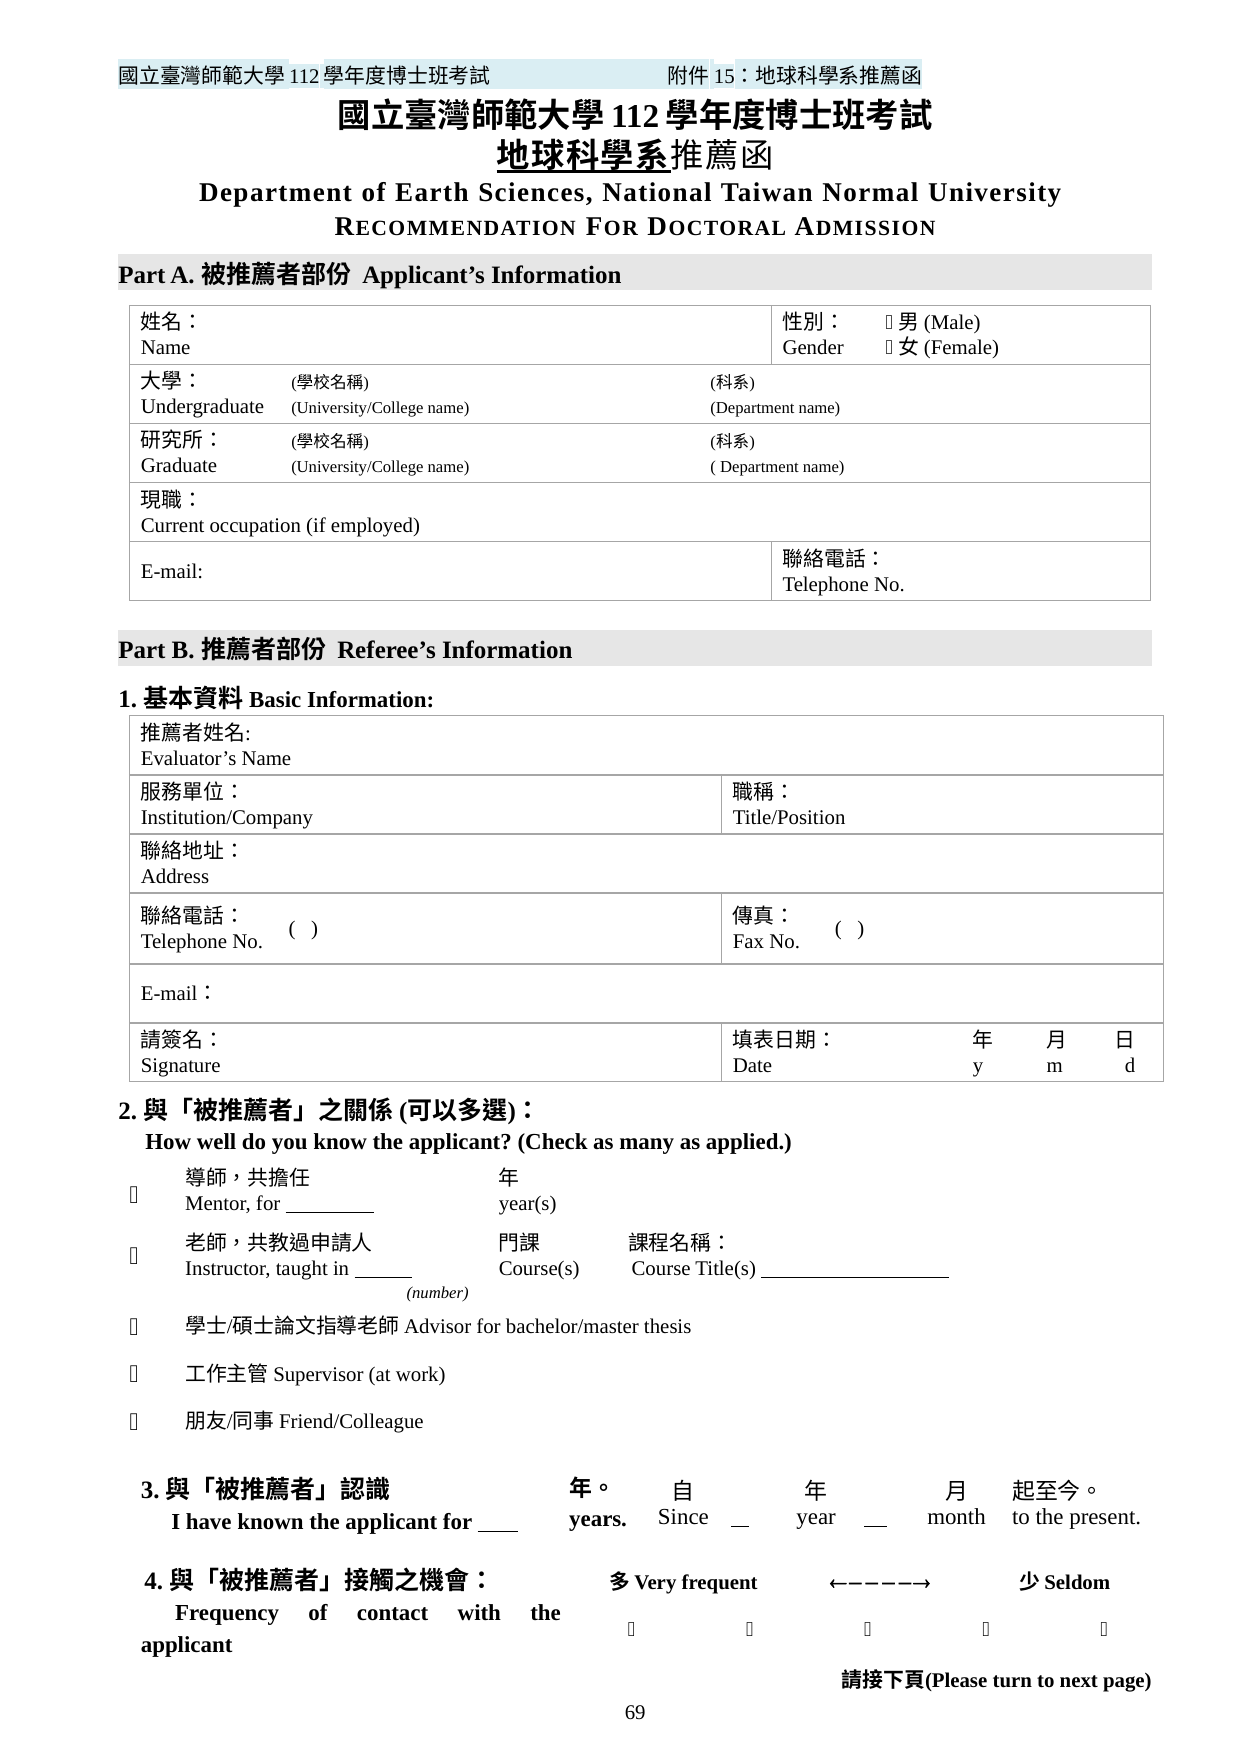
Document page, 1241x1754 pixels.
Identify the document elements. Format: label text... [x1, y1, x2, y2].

table_header [280, 306, 771, 364]
table_cell 請簽名： Signature [130, 1024, 327, 1081]
table_cell (學校名稱) (University/College name) [280, 365, 699, 423]
table_cell E-mail： [130, 965, 327, 1022]
table_cell ( ) [823, 894, 1163, 963]
table_cell [918, 542, 1150, 600]
table_cell 課程名稱： Course Title(s) [617, 1226, 1152, 1285]
table_cell [118, 1285, 174, 1303]
table_cell [327, 1024, 721, 1081]
table_cell 學士/碩士論文指導老師 Advisor for bachelor/master thesis [174, 1303, 1152, 1350]
table_header 4. 與「被推薦者」接觸之機會： [129, 1565, 572, 1596]
table_cell 工作主管 Supervisor (at work) [174, 1350, 617, 1397]
text 地球科學系推薦函 [118, 137, 1152, 175]
text 1. 基本資料 Basic Information: [118, 679, 1152, 715]
table_cell E-mail: [130, 542, 771, 600]
table_header  男 (Male)  女 (Female) [874, 306, 1150, 364]
table_cell 填表日期： Date [722, 1024, 899, 1081]
table_header 起至今。 to the present. [1001, 1473, 1163, 1536]
table_header 月 month [912, 1473, 1001, 1536]
table_cell 聯絡電話： Telephone No. [772, 542, 918, 600]
text Department of Earth Sciences, National Taiwan Normal University [118, 175, 1152, 208]
table_cell 研究所： Graduate [130, 424, 280, 482]
table_cell [484, 1285, 617, 1303]
table_cell [750, 1350, 1152, 1397]
table_header 姓名： Name [130, 306, 280, 364]
table_cell [750, 1397, 1152, 1444]
text How well do you know the applicant? (Check as many as applied.) [118, 1126, 1152, 1155]
table_cell  [927, 1596, 1045, 1658]
table_cell [859, 776, 1163, 833]
table_cell 聯絡電話： Telephone No. [130, 894, 277, 963]
table_header 性別： Gender [772, 306, 874, 364]
table_header 導師，共擔任 Mentor, for [174, 1155, 484, 1226]
table_cell (科系) (Department name) [699, 365, 1150, 423]
table_header [750, 1155, 1152, 1226]
table_cell  [118, 1226, 174, 1285]
table_cell [617, 1397, 749, 1444]
table_cell 傳真： Fax No. [722, 894, 823, 963]
table_cell [617, 1350, 749, 1397]
table_cell [174, 1285, 395, 1303]
table_cell 門課 Course(s) [484, 1226, 617, 1285]
text Part B. 推薦者部份 Referee’s Information [118, 630, 1152, 666]
text 國立臺灣師範大學112學年度博士班考試 [118, 89, 1152, 137]
table_cell  [118, 1350, 174, 1397]
table_cell  [118, 1397, 174, 1444]
table_cell 服務單位： Institution/Company [130, 776, 327, 833]
table_cell 聯絡地址： Address [130, 835, 327, 892]
table_cell 職稱： Title/Position [722, 776, 858, 833]
table_cell (number) [395, 1285, 484, 1303]
table_cell [327, 776, 721, 833]
text Part A. 被推薦者部份 Applicant’s Information [118, 254, 1152, 290]
table_header [327, 716, 1163, 774]
table_cell [617, 1285, 749, 1303]
table_header 少Seldom [966, 1565, 1163, 1596]
table_header 年 year [779, 1473, 853, 1536]
table_cell [327, 835, 1163, 892]
table_cell 現職： Current occupation (if employed) [130, 483, 437, 541]
table_cell (學校名稱) (University/College name) [280, 424, 699, 482]
table_header 推薦者姓名: Evaluator’s Name [130, 716, 327, 774]
table_cell ( ) [277, 894, 721, 963]
table_header [617, 1155, 749, 1226]
table_header  [118, 1155, 174, 1226]
table_cell 大學： Undergraduate [130, 365, 280, 423]
table_cell [750, 1285, 1152, 1303]
table_header [853, 1473, 912, 1536]
table_cell  [573, 1596, 691, 1658]
text 2. 與「被推薦者」之關係 (可以多選)： [118, 1094, 1152, 1126]
table_header [720, 1473, 779, 1536]
table_cell  [1045, 1596, 1163, 1658]
text 請接下頁(Please turn to next page) [118, 1663, 1152, 1693]
table_cell  [809, 1596, 927, 1658]
table_cell (科系) ( Department name) [699, 424, 1150, 482]
table_cell 老師，共教過申請人 Instructor, taught in [174, 1226, 484, 1285]
table_cell  [118, 1303, 174, 1350]
table_header  [794, 1565, 966, 1596]
table_cell Frequency of contact with the applicant [129, 1596, 572, 1658]
table_cell [438, 483, 1150, 541]
table_header 年 year(s) [484, 1155, 617, 1226]
table_header 3. 與「被推薦者」認識 I have known the applicant for [129, 1473, 558, 1536]
table_header 年。 years. [558, 1473, 646, 1536]
text Recommendation For Doctoral Admission [118, 208, 1152, 242]
table_cell 年 月 日 y m d [899, 1024, 1163, 1081]
table_header 自Since [646, 1473, 720, 1536]
table_cell [327, 965, 1163, 1022]
table_header 多Very frequent [573, 1565, 794, 1596]
table_cell  [691, 1596, 809, 1658]
table_cell 朋友/同事 Friend/Colleague [174, 1397, 617, 1444]
